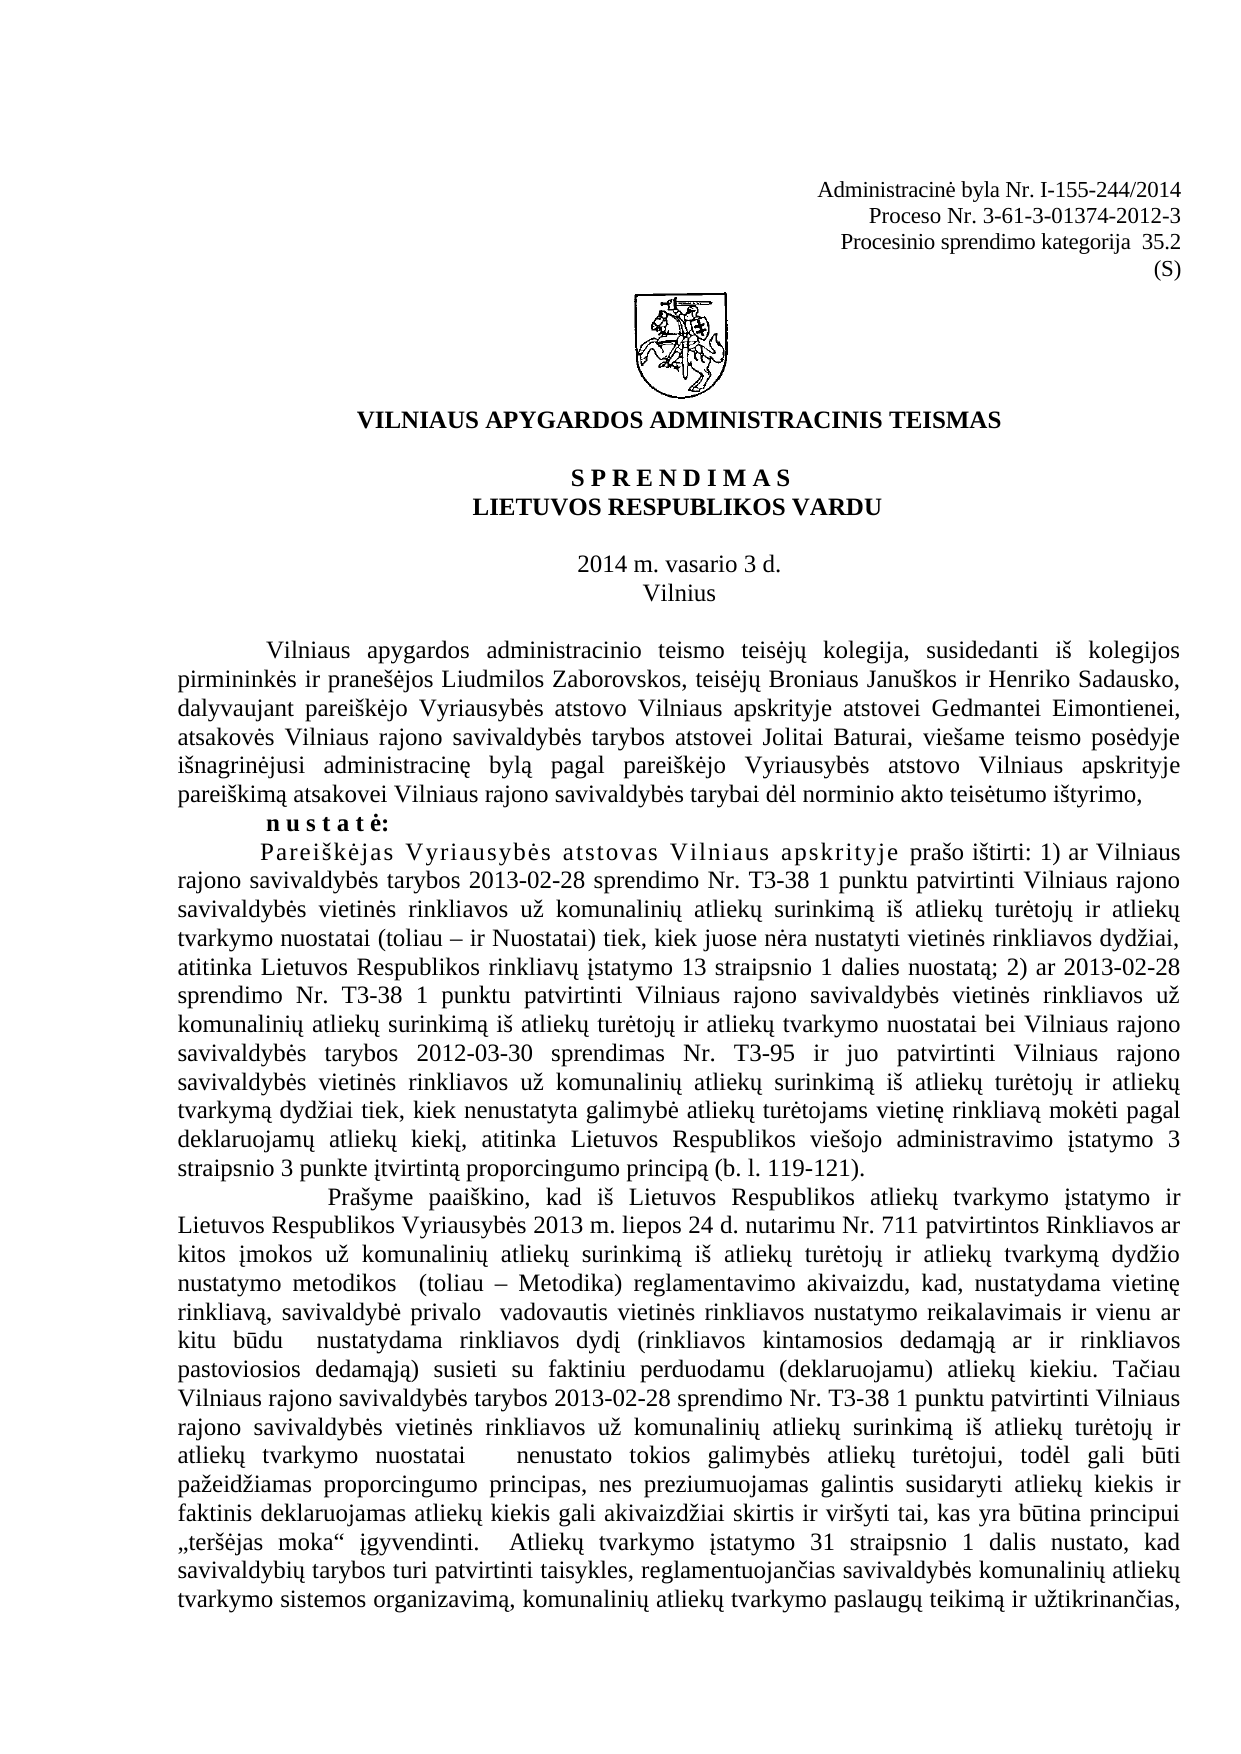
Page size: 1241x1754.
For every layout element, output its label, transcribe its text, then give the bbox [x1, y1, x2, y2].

text Procesinio sprendimo kategorija 35.2 [177, 228, 1181, 255]
text VILNIAUS APYGARDOS ADMINISTRACINIS TEISMAS [177, 406, 1181, 434]
text Administracinė byla Nr. I-155-244/2014 [177, 176, 1181, 202]
text Prašyme paaiškino, kad iš Lietuvos Respublikos atliekų tvarkymo įstatymo ir Lietuvos Respublikos Vyriausybės 2013 m. liepos 24 d. nutarimu Nr. 711 patvirtintos Rinkliavos ar kitos įmokos už komunalinių atliekų surinkimą iš atliekų turėtojų ir atliekų tvarkymą dydžio nustatymo metodikos (toliau – Metodika) reglamentavimo akivaizdu, kad, nustatydama vietinę rinkliavą, savivaldybė privalo vadovautis vietinės rinkliavos nustatymo reikalavimais ir vienu ar kitu būdu nustatydama rinkliavos dydį (rinkliavos kintamosios dedamąją ar ir rinkliavos pastoviosios dedamąją) susieti su faktiniu perduodamu (deklaruojamu) atliekų kiekiu. Tačiau Vilniaus rajono savivaldybės tarybos 2013-02-28 sprendimo Nr. T3-38 1 punktu patvirtinti Vilniaus rajono savivaldybės vietinės rinkliavos už komunalinių atliekų surinkimą iš atliekų turėtojų ir atliekų tvarkymo nuostatai nenustato tokios galimybės atliekų turėtojui, todėl gali būti pažeidžiamas proporcingumo principas, nes preziumuojamas galintis susidaryti atliekų kiekis ir faktinis deklaruojamas atliekų kiekis gali akivaizdžiai skirtis ir viršyti tai, kas yra būtina principui „teršėjas moka“ įgyvendinti. Atliekų tvarkymo įstatymo 31 straipsnio 1 dalis nustato, kad savivaldybių tarybos turi patvirtinti taisykles, reglamentuojančias savivaldybės komunalinių atliekų tvarkymo sistemos organizavimą, komunalinių atliekų tvarkymo paslaugų teikimą ir užtikrinančias, [177, 1182, 1181, 1613]
text LIETUVOS RESPUBLIKOS VARDU [177, 492, 1177, 521]
text Proceso Nr. 3-61-3-01374-2012-3 [121, 202, 1181, 228]
text S P R E N D I M A S [177, 463, 1177, 492]
text n u s t a t ė: [177, 808, 1181, 837]
text Pareiškėjas Vyriausybės atstovas Vilniaus apskrityje prašo ištirti: 1) ar Vilniaus rajono savivaldybės tarybos 2013-02-28 sprendimo Nr. T3-38 1 punktu patvirtinti Vilniaus rajono savivaldybės vietinės rinkliavos už komunalinių atliekų surinkimą iš atliekų turėtojų ir atliekų tvarkymo nuostatai (toliau – ir Nuostatai) tiek, kiek juose nėra nustatyti vietinės rinkliavos dydžiai, atitinka Lietuvos Respublikos rinkliavų įstatymo 13 straipsnio 1 dalies nuostatą; 2) ar 2013-02-28 sprendimo Nr. T3-38 1 punktu patvirtinti Vilniaus rajono savivaldybės vietinės rinkliavos už komunalinių atliekų surinkimą iš atliekų turėtojų ir atliekų tvarkymo nuostatai bei Vilniaus rajono savivaldybės tarybos 2012-03-30 sprendimas Nr. T3-95 ir juo patvirtinti Vilniaus rajono savivaldybės vietinės rinkliavos už komunalinių atliekų surinkimą iš atliekų turėtojų ir atliekų tvarkymą dydžiai tiek, kiek nenustatyta galimybė atliekų turėtojams vietinę rinkliavą mokėti pagal deklaruojamų atliekų kiekį, atitinka Lietuvos Respublikos viešojo administravimo įstatymo 3 straipsnio 3 punkte įtvirtintą proporcingumo principą (b. l. 119-121). [177, 837, 1181, 1182]
text Vilniaus apygardos administracinio teismo teisėjų kolegija, susidedanti iš kolegijos pirmininkės ir pranešėjos Liudmilos Zaborovskos, teisėjų Broniaus Januškos ir Henriko Sadausko, dalyvaujant pareiškėjo Vyriausybės atstovo Vilniaus apskrityje atstovei Gedmantei Eimontienei, atsakovės Vilniaus rajono savivaldybės tarybos atstovei Jolitai Baturai, viešame teismo posėdyje išnagrinėjusi administracinę bylą pagal pareiškėjo Vyriausybės atstovo Vilniaus apskrityje pareiškimą atsakovei Vilniaus rajono savivaldybės tarybai dėl norminio akto teisėtumo ištyrimo, [177, 636, 1181, 808]
text 2014 m. vasario 3 d. [177, 549, 1181, 578]
text (S) [177, 255, 1181, 281]
text Vilnius [177, 578, 1181, 607]
